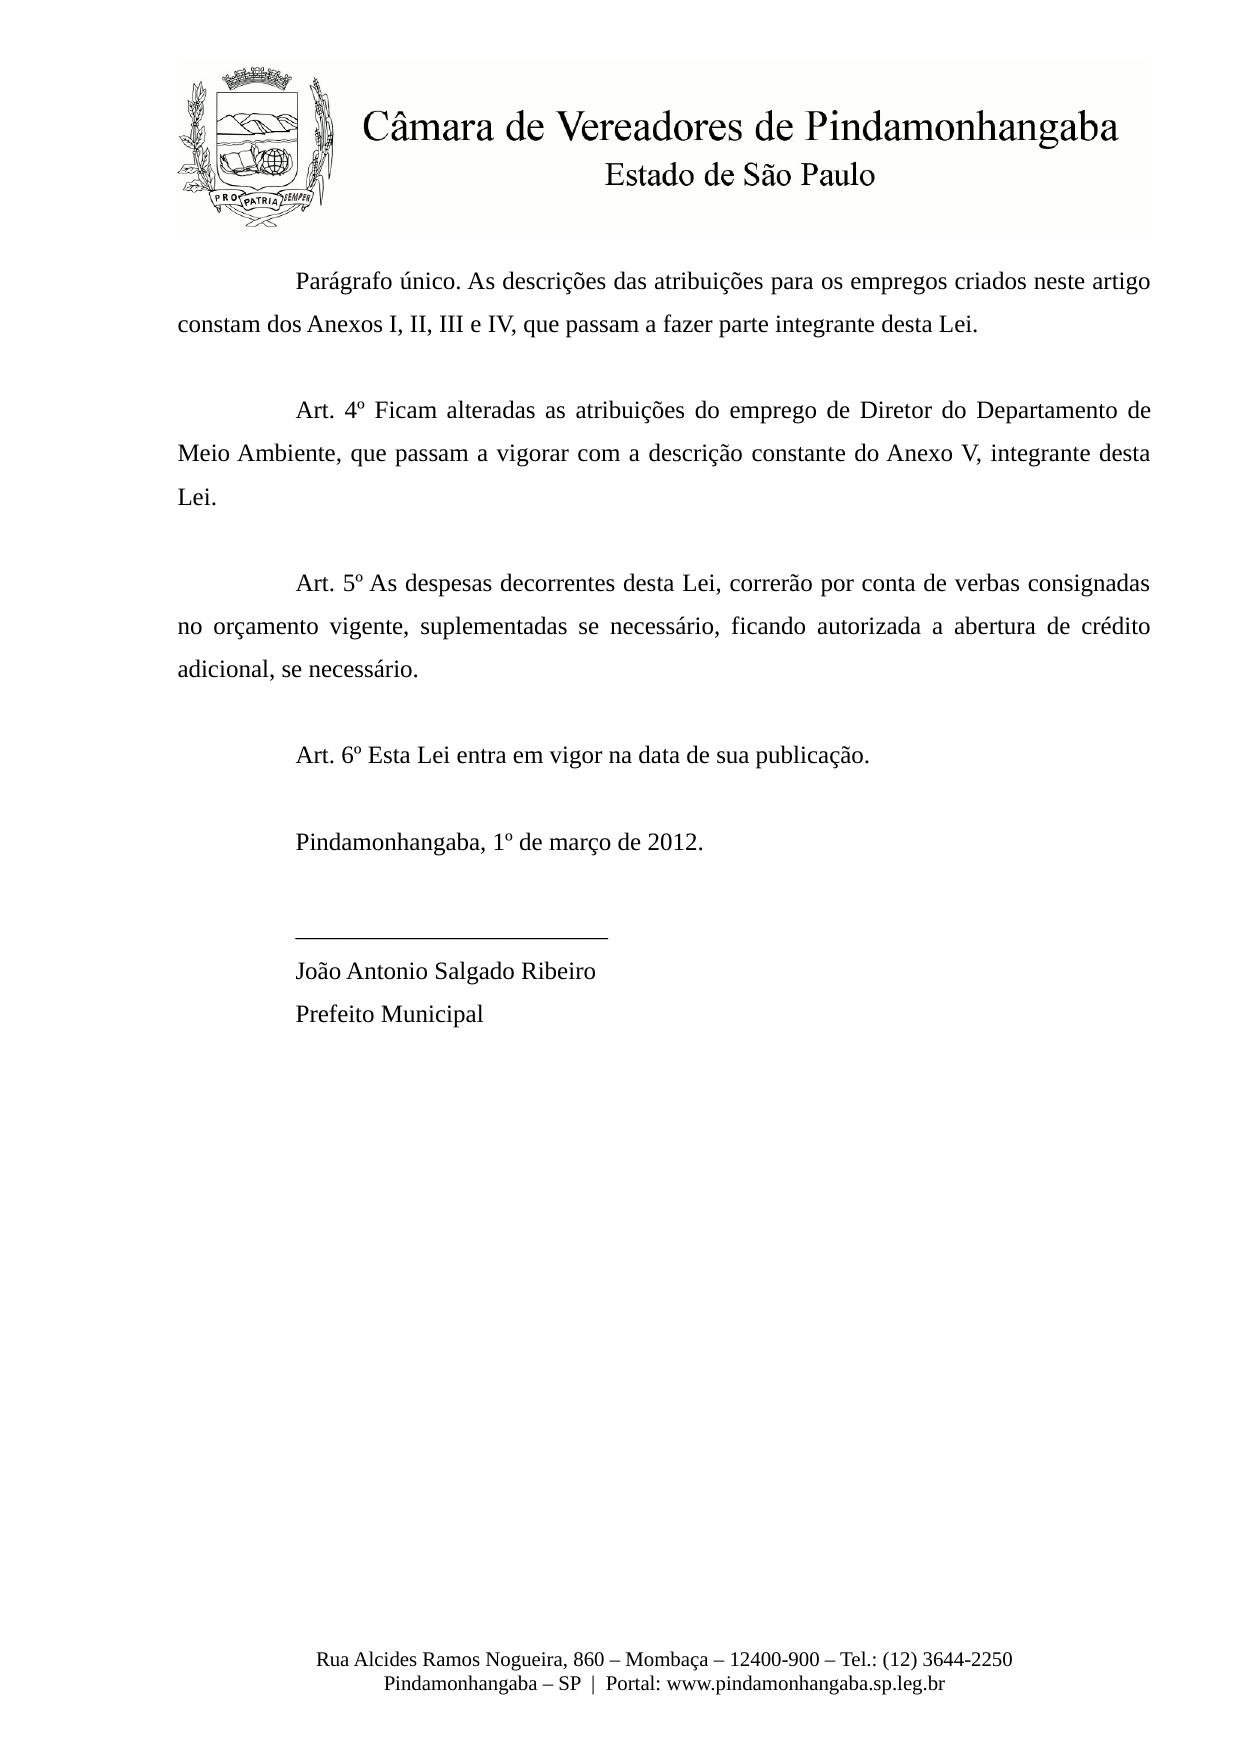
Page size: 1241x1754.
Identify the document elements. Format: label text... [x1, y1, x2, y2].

text Prefeito Municipal [177, 999, 1152, 1028]
text Art. 5º As despesas decorrentes desta Lei, correrão por conta de verbas consignadas no orçamento vigente, suplementadas se necessário, ficando autorizada a abertura de crédito adicional, se necessário. [177, 568, 1152, 683]
picture [177, 59, 1152, 236]
text Art. 6º Esta Lei entra em vigor na data de sua publicação. [177, 740, 1152, 769]
text João Antonio Salgado Ribeiro [177, 956, 1152, 985]
text _________________________ [177, 913, 1152, 942]
text Art. 4º Ficam alteradas as atribuições do emprego de Diretor do Departamento de Meio Ambiente, que passam a vigorar com a descrição constante do Anexo V, integrante desta Lei. [177, 395, 1152, 510]
text Parágrafo único. As descrições das atribuições para os empregos criados neste artigo constam dos Anexos I, II, III e IV, que passam a fazer parte integrante desta Lei. [177, 266, 1152, 338]
text Pindamonhangaba, 1º de março de 2012. [177, 827, 1152, 855]
